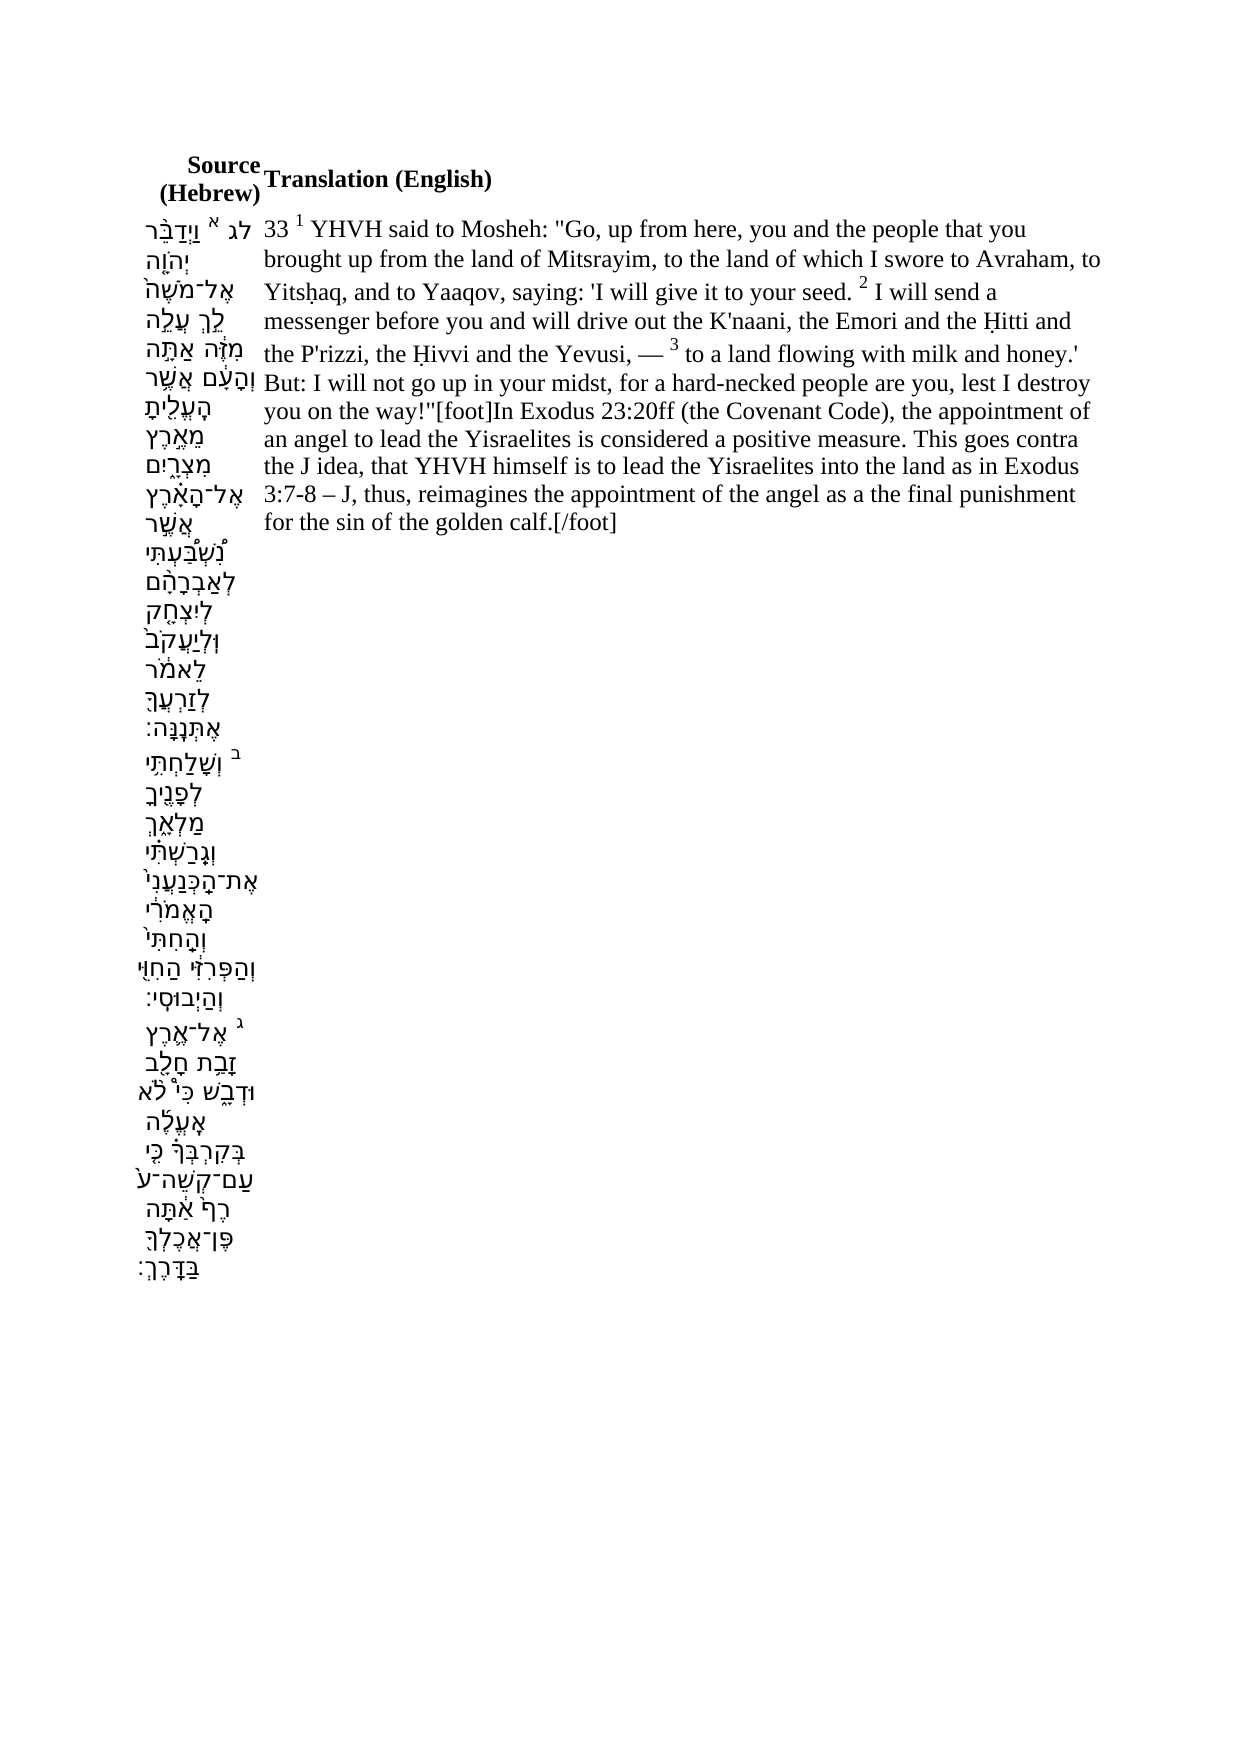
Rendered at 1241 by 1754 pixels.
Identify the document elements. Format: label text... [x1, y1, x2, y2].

table_header Source (Hebrew) [135, 150, 262, 208]
table_cell 33 1 YHVH said to Mosheh: "Go, up from here, you and the people that you brought up from the land of Mitsrayim, to the land of which I swore to Avraham, to Yitsḥaq, and to Yaaqov, saying: 'I will give it to your seed. 2 I will send a messenger before you and will drive out the K'naani, the Emori and the Ḥitti and the P'rizzi, the Ḥivvi and the Yevusi, — 3 to a land flowing with milk and honey.' But: I will not go up in your midst, for a hard-necked people are you, lest I destroy you on the way!"[foot]In Exodus 23:20ff (the Covenant Code), the appointment of an angel to lead the Yisraelites is considered a positive measure. This goes contra the J idea, that YHVH himself is to lead the Yisraelites into the land as in Exodus 3:7-8 – J, thus, reimagines the appointment of the angel as a the final punishment for the sin of the golden calf.[/foot] [262, 209, 1105, 1283]
table_header Translation (English) [262, 150, 1105, 208]
table_cell לג א וַיְדַבֵּ֨ר יְהֹוָ֤ה אֶל־מֹשֶׁה֙ לֵ֣ךְ עֲלֵ֣ה מִזֶּ֔ה אַתָּ֣ה וְהָעָ֔ם אֲשֶׁ֥ר הֶֽעֱלִ֖יתָ מֵאֶ֣רֶץ מִצְרָ֑יִם אֶל־הָאָ֗רֶץ אֲשֶׁ֣ר נִ֠שְׁבַּ֠עְתִּי לְאַבְרָהָ֨ם לְיִצְחָ֤ק וּֽלְיַעֲקֹב֙ לֵאמֹ֔ר לְזַרְעֲךָ֖ אֶתְּנֶֽנָּה׃ ב וְשָׁלַחְתִּ֥י לְפָנֶ֖יךָ מַלְאָ֑ךְ וְגֵֽרַשְׁתִּ֗י אֶת־הַֽכְּנַעֲנִי֙ הָֽאֱמֹרִ֔י וְהַֽחִתִּי֙ וְהַפְּרִזִּ֔י הַחִוִּ֖י וְהַיְבוּסִֽי׃ ג אֶל־אֶ֛רֶץ זָבַ֥ת חָלָ֖ב וּדְבָ֑שׁ כִּי֩ לֹ֨א אֶֽעֱלֶ֜ה בְּקִרְבְּךָ֗ כִּ֤י עַם־קְשֵׁה־עֹ֙רֶף֙ אַ֔תָּה פֶּן־אֲכֶלְךָ֖ בַּדָּֽרֶךְ׃ [135, 209, 262, 1283]
